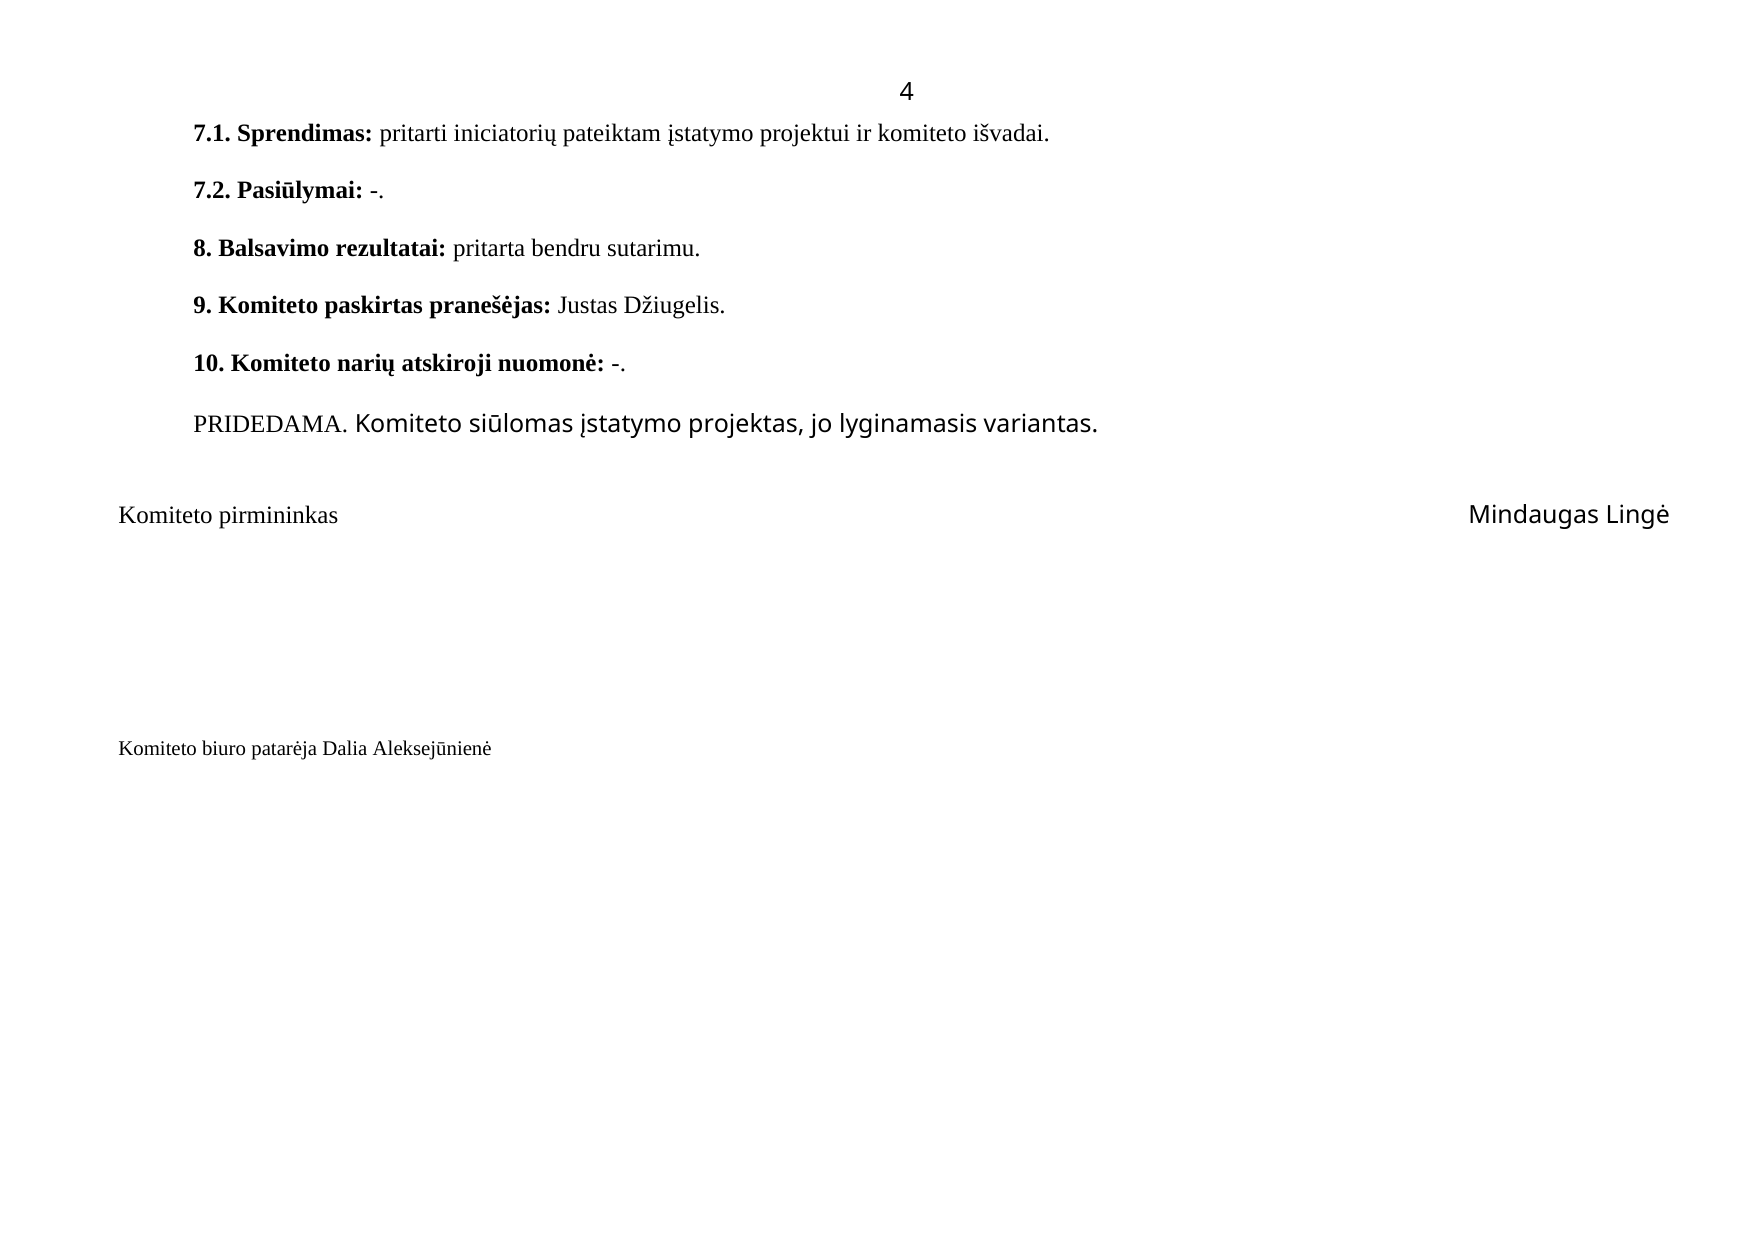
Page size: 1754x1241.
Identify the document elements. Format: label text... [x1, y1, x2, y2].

text Komiteto biuro patarėja Dalia Aleksejūnienė [118, 732, 1695, 761]
text PRIDEDAMA. Komiteto siūlomas įstatymo projektas, jo lyginamasis variantas. [118, 406, 1695, 440]
text 7.1. Sprendimas: pritarti iniciatorių pateiktam įstatymo projektui ir komiteto išvadai. [118, 118, 1695, 147]
text 9. Komiteto paskirtas pranešėjas: Justas Džiugelis. [118, 291, 1695, 319]
text 8. Balsavimo rezultatai: pritarta bendru sutarimu. [118, 233, 1695, 262]
text 10. Komiteto narių atskiroji nuomonė: -. [118, 348, 1695, 377]
text Komiteto pirmininkas Mindaugas Lingė [118, 497, 1695, 531]
text 7.2. Pasiūlymai: -. [118, 176, 1695, 204]
